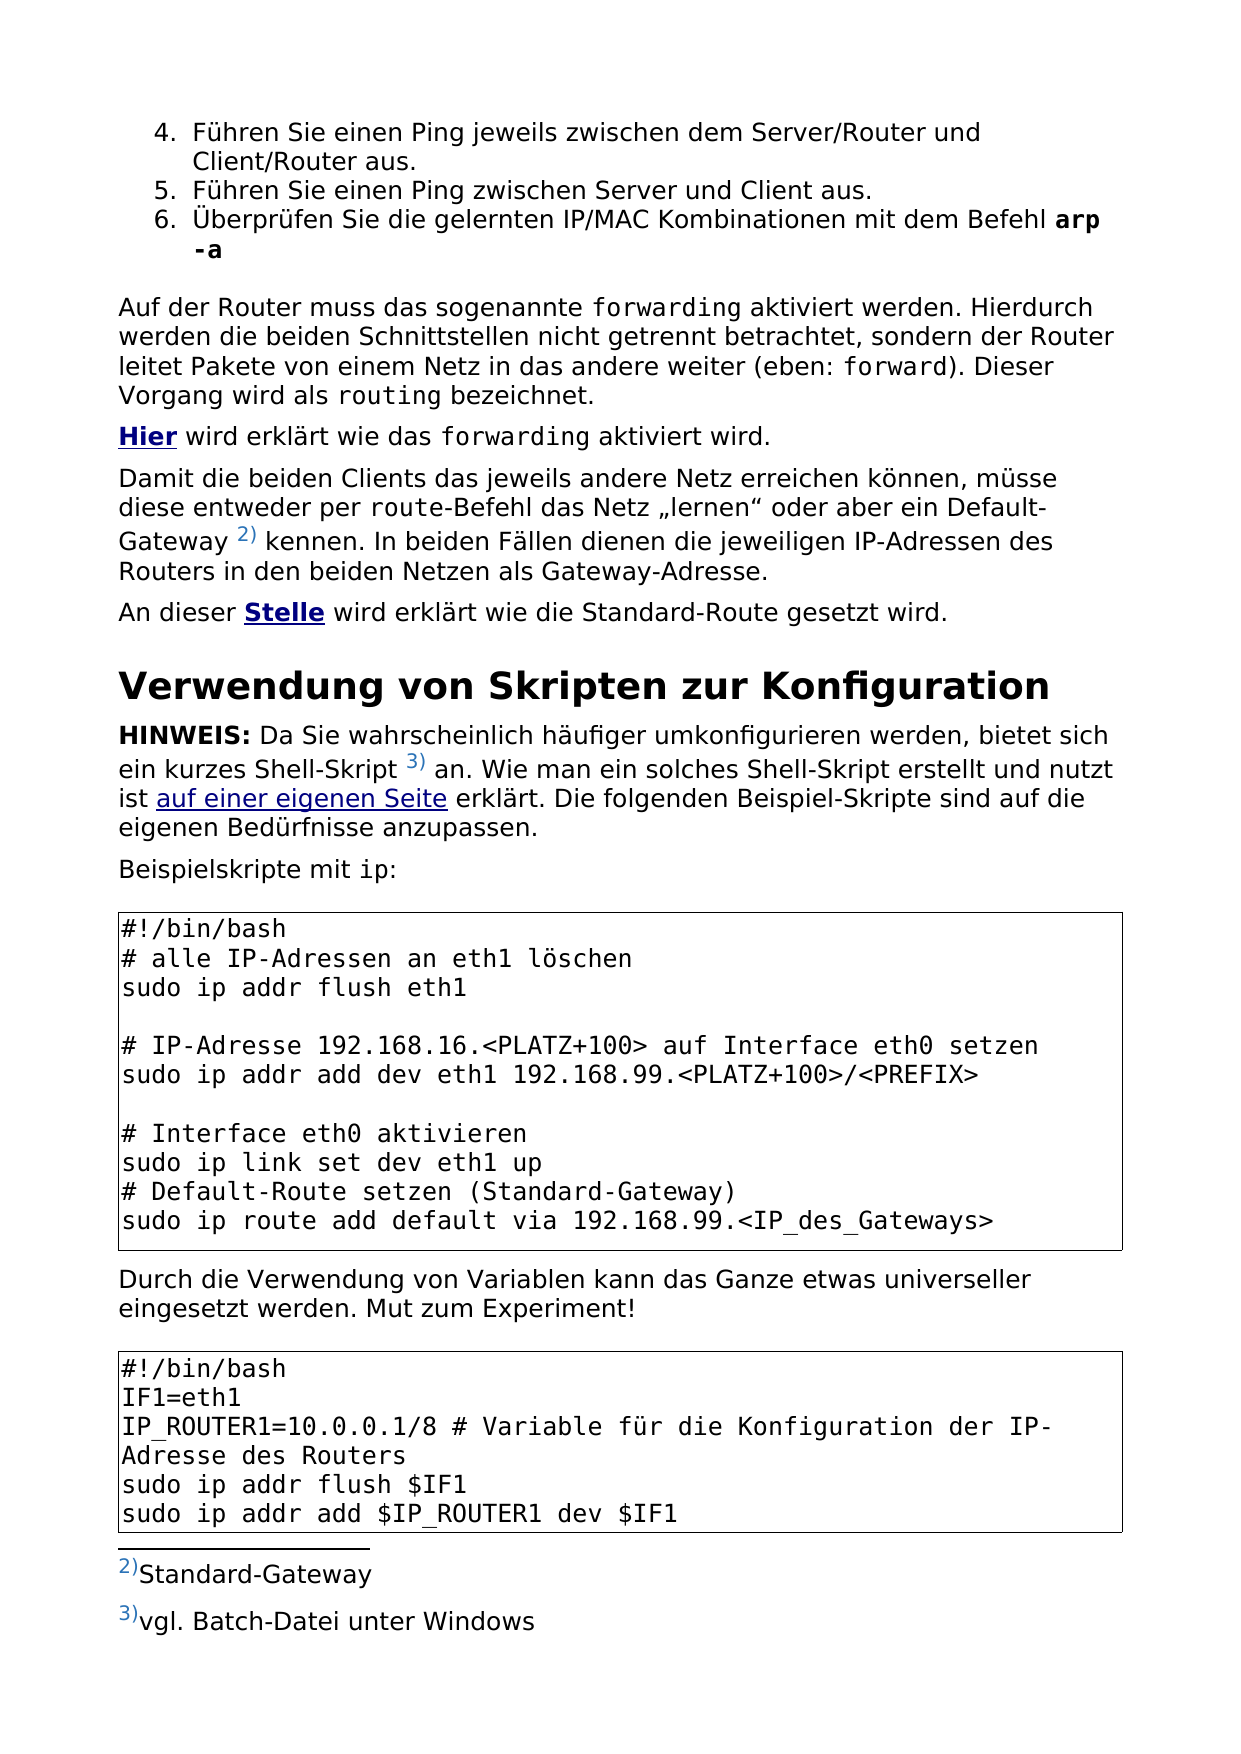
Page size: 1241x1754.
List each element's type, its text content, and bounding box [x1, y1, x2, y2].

text Hier wird erklärt wie das forwarding aktiviert wird. [118, 423, 1122, 452]
list Führen Sie einen Ping zwischen Server und Client aus. [177, 176, 1122, 206]
table_header #!/bin/bash # alle IP-Adressen an eth1 löschen sudo ip addr flush eth1 # IP-Adresse 192.168.16.<PLATZ+100> auf Interface eth0 setzen sudo ip addr add dev eth1 192.168.99.<PLATZ+100>/<PREFIX> # Interface eth0 aktivieren sudo ip link set dev eth1 up # Default-Route setzen (Standard-Gateway) sudo ip route add default via 192.168.99.<IP_des_Gateways> [119, 913, 1122, 1250]
text Damit die beiden Clients das jeweils andere Netz erreichen können, müsse diese entweder per route-Befehl das Netz „lernen“ oder aber ein Default-Gateway kennen. In beiden Fällen dienen die jeweiligen IP-Adressen des Routers in den beiden Netzen als Gateway-Adresse. [118, 464, 1122, 586]
table_header #!/bin/bash IF1=eth1 IP_ROUTER1=10.0.0.1/8 # Variable für die Konfiguration der IP-Adresse des Routers sudo ip addr flush $IF1 sudo ip addr add $IP_ROUTER1 dev $IF1 [119, 1352, 1122, 1532]
text vgl. Batch-Datei unter Windows [118, 1602, 1122, 1636]
text An dieser Stelle wird erklärt wie die Standard-Route gesetzt wird. [118, 598, 1122, 627]
text HINWEIS: Da Sie wahrscheinlich häufiger umkonfigurieren werden, bietet sich ein kurzes Shell-Skript an. Wie man ein solches Shell-Skript erstellt und nutzt ist auf einer eigenen Seite erklärt. Die folgenden Beispiel-Skripte sind auf die eigenen Bedürfnisse anzupassen. [118, 721, 1122, 843]
list Führen Sie einen Ping jeweils zwischen dem Server/Router und Client/Router aus. [177, 118, 1122, 176]
text Beispielskripte mit ip: [118, 855, 1122, 884]
text Auf der Router muss das sogenannte forwarding aktiviert werden. Hierdurch werden die beiden Schnittstellen nicht getrennt betrachtet, sondern der Router leitet Pakete von einem Netz in das andere weiter (eben: forward). Dieser Vorgang wird als routing bezeichnet. [118, 293, 1122, 410]
text Standard-Gateway [118, 1555, 1122, 1589]
text Durch die Verwendung von Variablen kann das Ganze etwas universeller eingesetzt werden. Mut zum Experiment! [118, 1265, 1122, 1323]
list Überprüfen Sie die gelernten IP/MAC Kombinationen mit dem Befehl arp -a [177, 206, 1122, 264]
subtitle Verwendung von Skripten zur Konfiguration [118, 665, 1122, 709]
